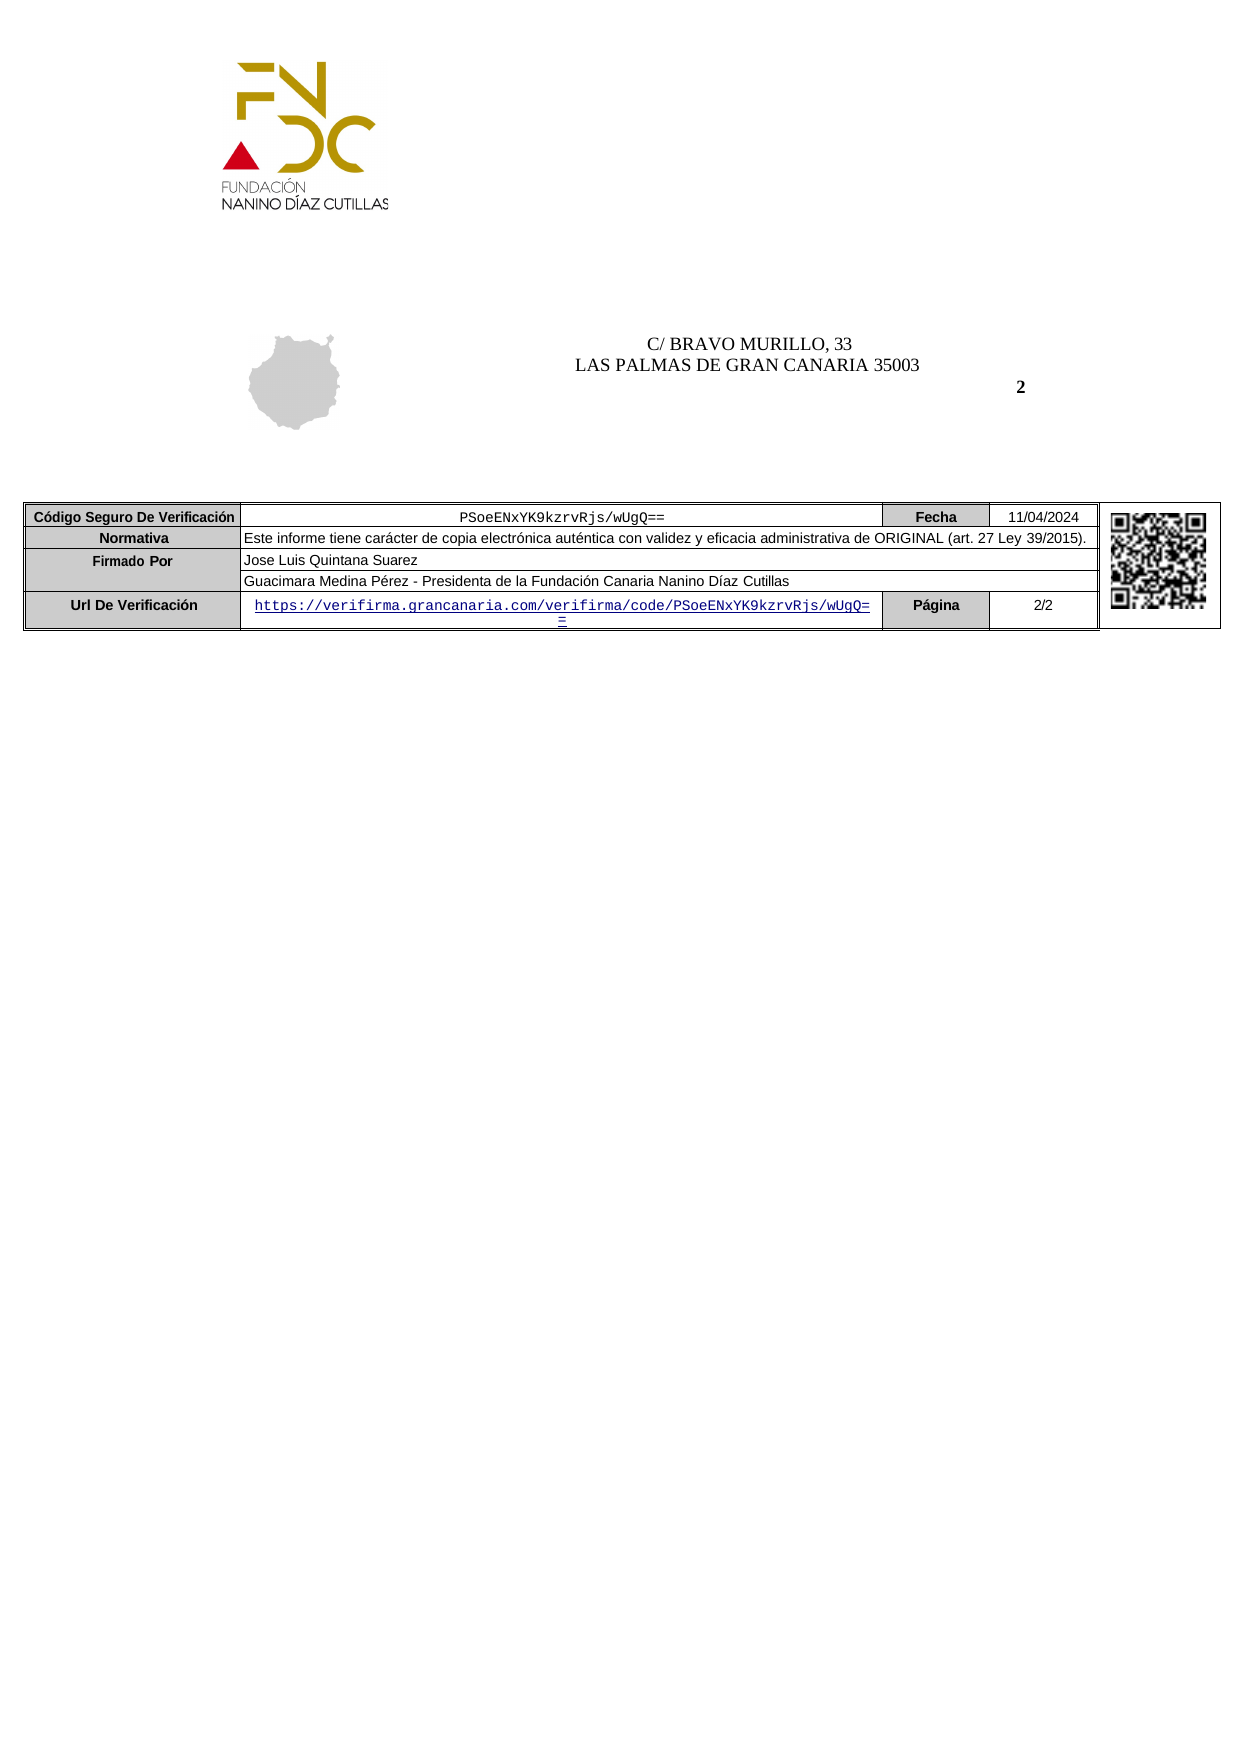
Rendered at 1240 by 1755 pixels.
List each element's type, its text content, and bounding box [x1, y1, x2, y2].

table_cell Url De Verificación [26, 592, 240, 628]
table_header [1100, 503, 1220, 628]
table_cell Página [883, 592, 989, 628]
text 2 [340, 376, 1025, 398]
text [10, 376, 248, 398]
table_cell Jose Luis Quintana Suarez [241, 549, 1097, 569]
table_cell Este informe tiene carácter de copia electrónica auténtica con validez y eficacia administrativa de ORIGINAL (art. 27 Ley 39/2015). [241, 527, 1097, 548]
table_header Fecha [883, 505, 989, 526]
table_header 11/04/2024 [990, 505, 1097, 526]
table_cell Guacimara Medina Pérez - Presidenta de la Fundación Canaria Nanino Díaz Cutillas [241, 571, 1097, 591]
text C/ BRAVO MURILLO, 33 [461, 333, 1039, 354]
text LAS PALMAS DE GRAN CANARIA 35003 [456, 354, 1039, 376]
table_cell Firmado Por [26, 549, 240, 591]
table_cell Normativa [26, 527, 240, 548]
table_header Código Seguro De Verificación [26, 505, 240, 526]
table_cell 2/2 [990, 592, 1097, 628]
table_header PSoeENxYK9kzrvRjs/wUgQ== [241, 505, 882, 526]
table_cell https://verifirma.grancanaria.com/verifirma/code/PSoeENxYK9kzrvRjs/wUgQ= = [241, 592, 882, 628]
